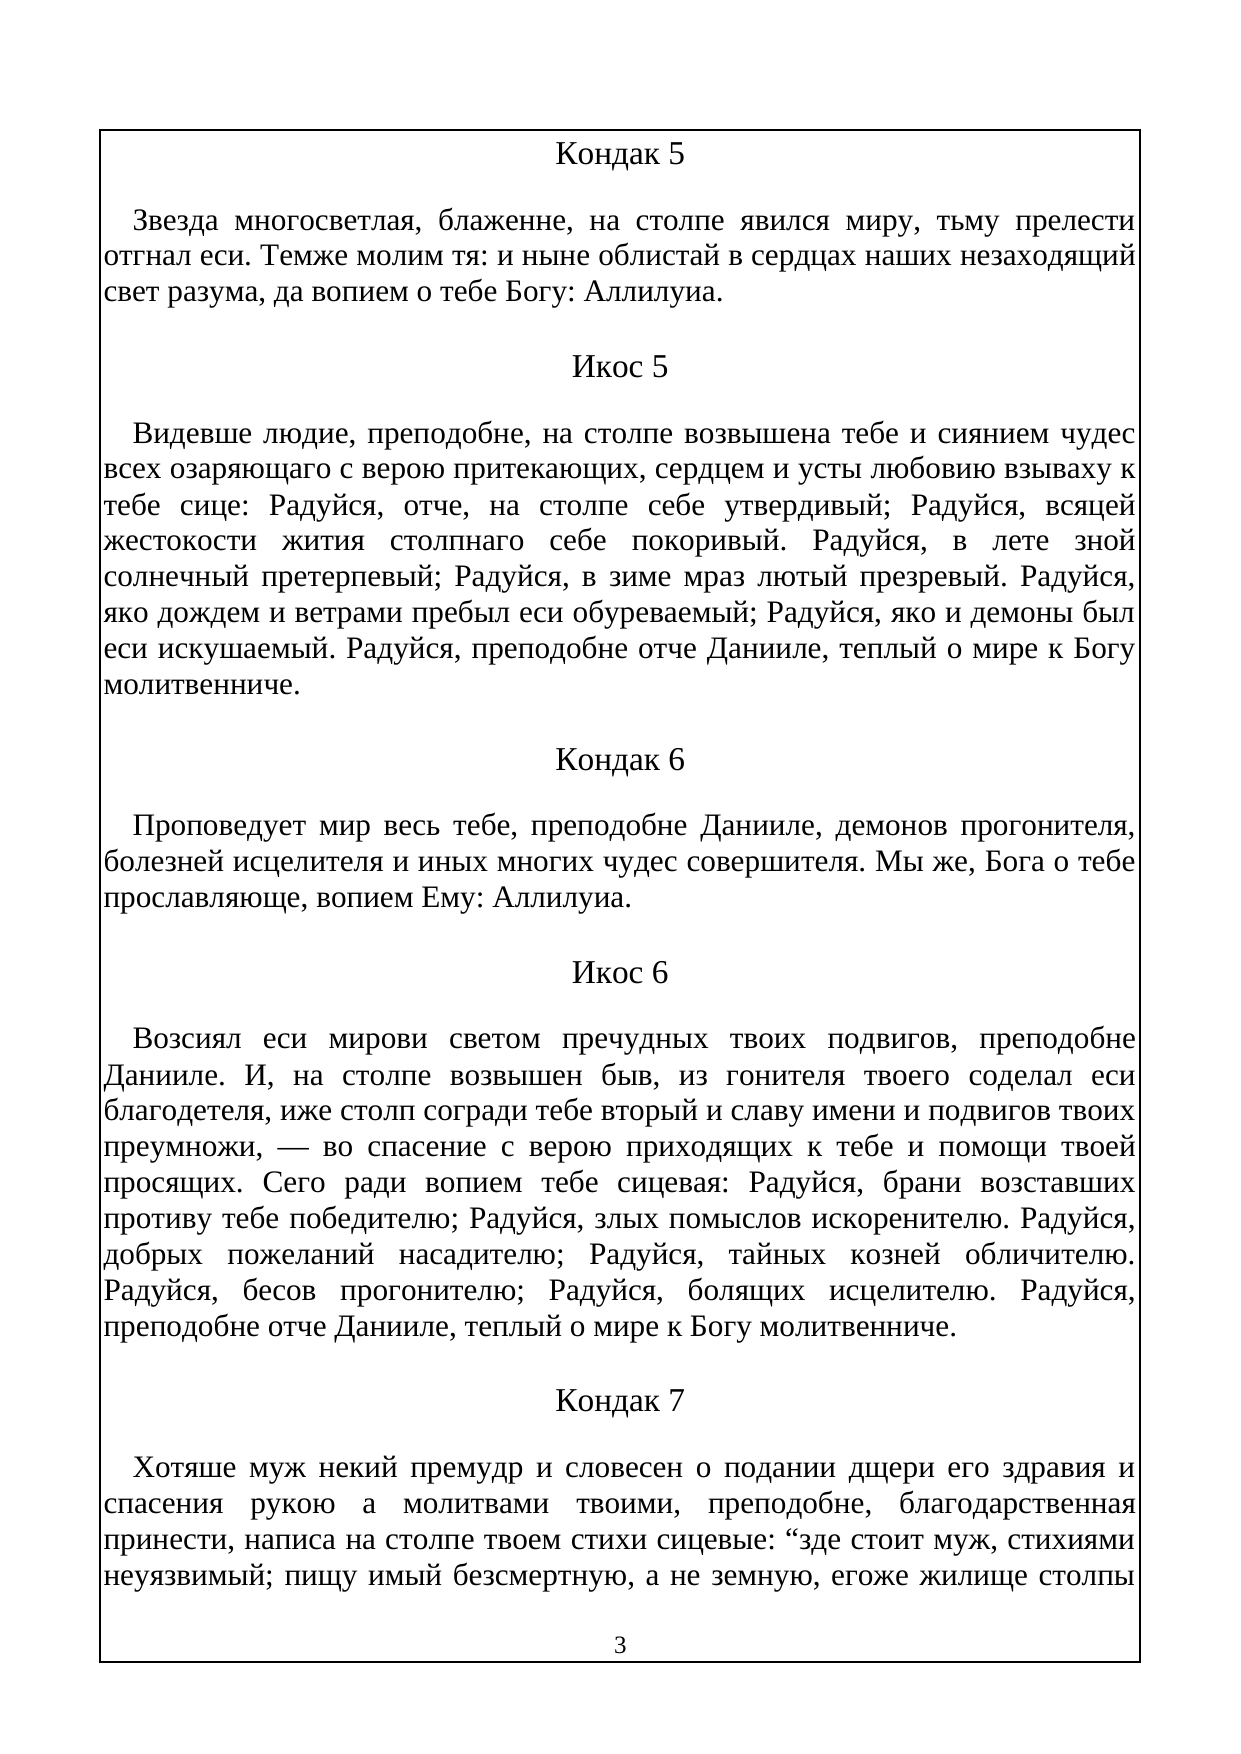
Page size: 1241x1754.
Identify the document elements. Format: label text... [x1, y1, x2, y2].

subtitle Икос 5 [103, 346, 1137, 384]
subtitle Кондак 5 [103, 133, 1137, 171]
subtitle Икос 6 [103, 952, 1137, 990]
text Проповедует мир весь тебе, преподобне Данииле, демонов прогонителя, болезней исцелителя и иных многих чудес совершителя. Мы же, Бога о тебе прославляюще, вопием Ему: Аллилуиа. [103, 807, 1137, 914]
subtitle Кондак 6 [103, 739, 1137, 777]
text Хотяше муж некий премудр и словесен о подании дщери его здравия и спасения рукою а молитвами твоими, преподобне, благодарственная принести, написа на столпе твоем стихи сицевые: “зде стоит муж, стихиями неуязвимый; пищу имый безсмертную, а не земную, егоже жилище столпы [103, 1448, 1137, 1592]
text Звезда многосветлая, блаженне, на столпе явился миру, тьму прелести отгнал еси. Темже молим тя: и ныне облистай в сердцах наших незаходящий свет разума, да вопием о тебе Богу: Аллилуиа. [103, 201, 1137, 308]
text Видевше людие, преподобне, на столпе возвышена тебе и сиянием чудес всех озаряющаго с верою притекающих, сердцем и усты любовию взываху к тебе сице: Радуйся, отче, на столпе себе утвердивый; Радуйся, всяцей жестокости жития столпнаго себе покоривый. Радуйся, в лете зной солнечный претерпевый; Радуйся, в зиме мраз лютый презревый. Радуйся, яко дождем и ветрами пребыл еси обуреваемый; Радуйся, яко и демоны был еси искушаемый. Радуйся, преподобне отче Данииле, теплый о мире к Богу молитвенниче. [103, 414, 1137, 701]
subtitle Кондак 7 [103, 1381, 1137, 1419]
text Возсиял еси мирови светом пречудных твоих подвигов, преподобне Данииле. И, на столпе возвышен быв, из гонителя твоего соделал еси благодетеля, иже столп согради тебе вторый и славу имени и подвигов твоих преумножи, — во спасение с верою приходящих к тебе и помощи твоей просящих. Сего ради вопием тебе сицевая: Радуйся, брани возставших противу тебе победителю; Радуйся, злых помыслов искоренителю. Радуйся, добрых пожеланий насадителю; Радуйся, тайных козней обличителю. Радуйся, бесов прогонителю; Радуйся, болящих исцелителю. Радуйся, преподобне отче Данииле, теплый о мире к Богу молитвенниче. [103, 1020, 1137, 1343]
